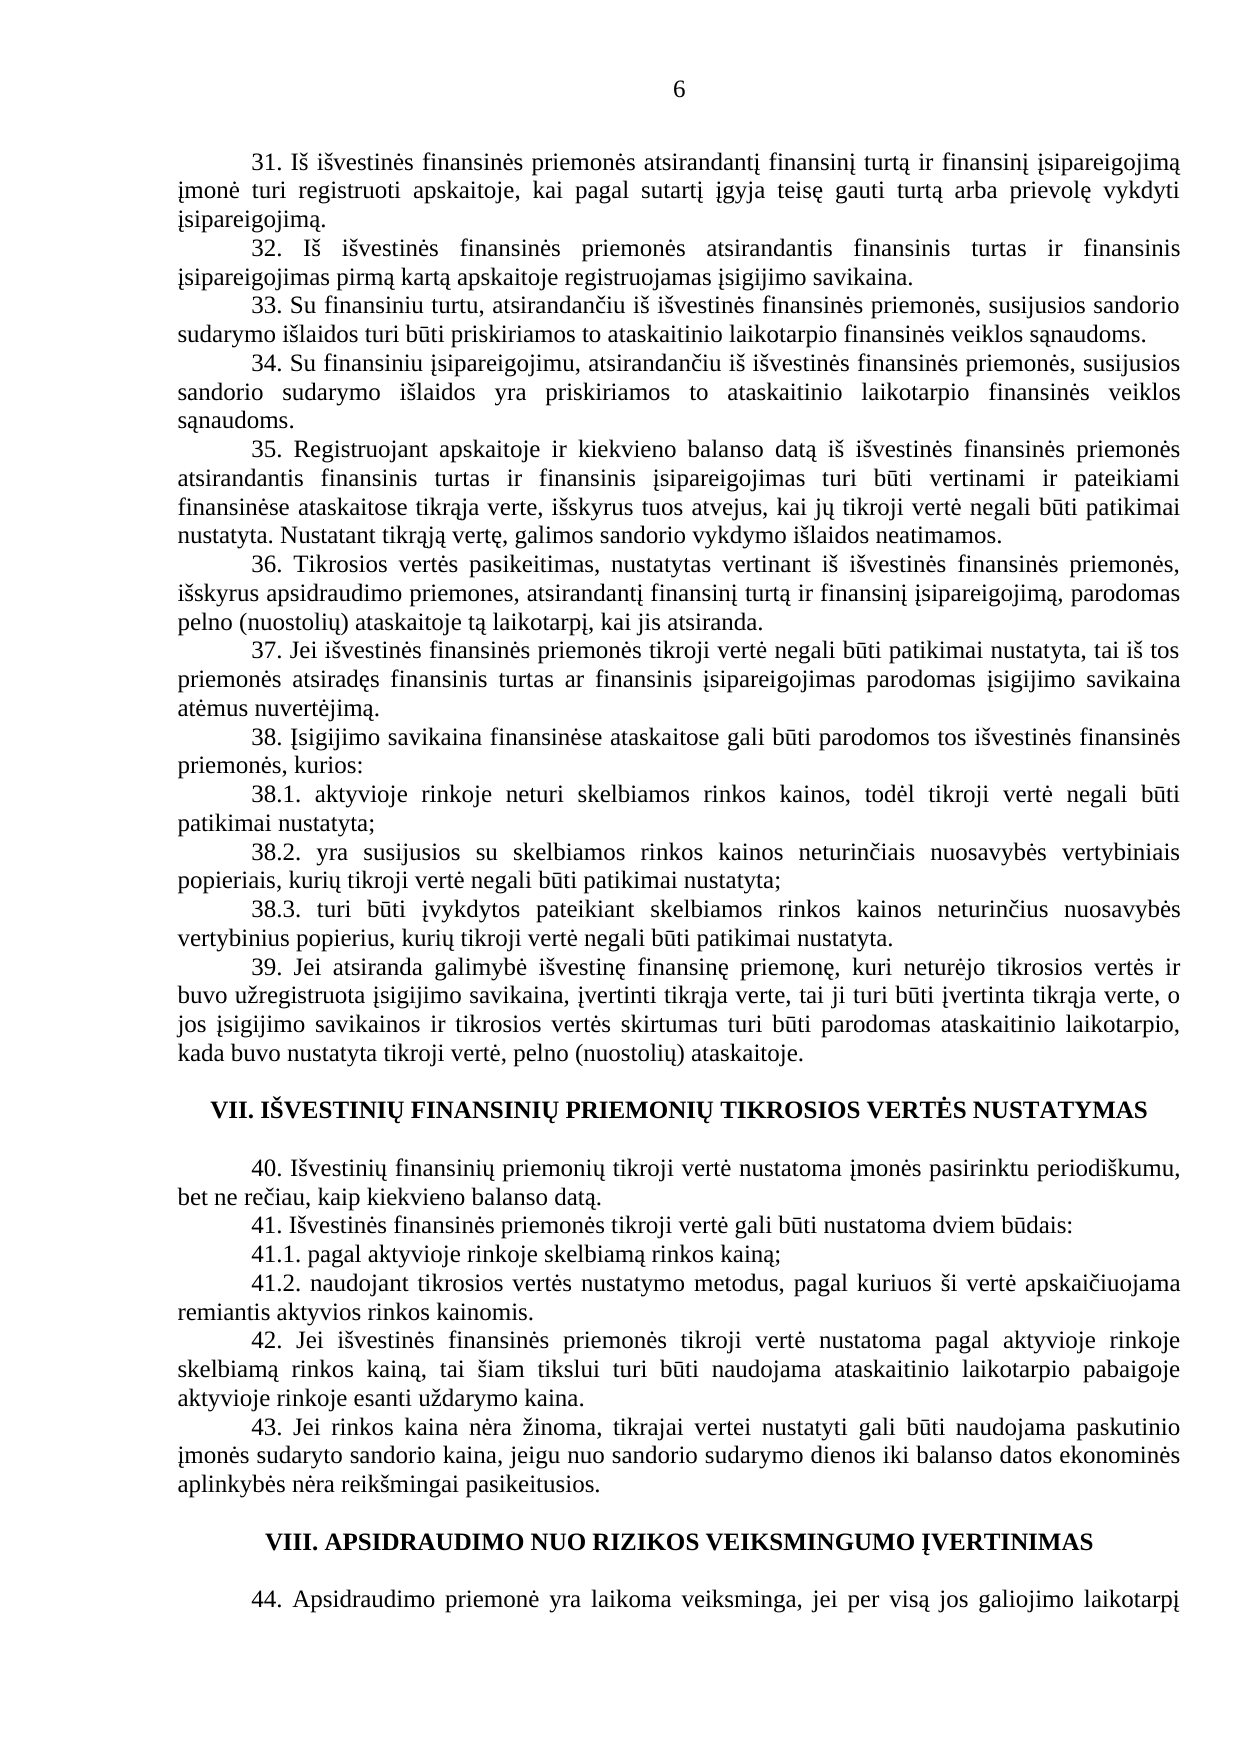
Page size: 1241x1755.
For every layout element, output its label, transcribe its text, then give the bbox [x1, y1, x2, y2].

text 37. Jei išvestinės finansinės priemonės tikroji vertė negali būti patikimai nustatyta, tai iš tos priemonės atsiradęs finansinis turtas ar finansinis įsipareigojimas parodomas įsigijimo savikaina atėmus nuvertėjimą. [177, 636, 1181, 722]
text 42. Jei išvestinės finansinės priemonės tikroji vertė nustatoma pagal aktyvioje rinkoje skelbiamą rinkos kainą, tai šiam tikslui turi būti naudojama ataskaitinio laikotarpio pabaigoje aktyvioje rinkoje esanti uždarymo kaina. [177, 1326, 1181, 1412]
text 38.3. turi būti įvykdytos pateikiant skelbiamos rinkos kainos neturinčius nuosavybės vertybinius popierius, kurių tikroji vertė negali būti patikimai nustatyta. [177, 894, 1181, 952]
text 31. Iš išvestinės finansinės priemonės atsirandantį finansinį turtą ir finansinį įsipareigojimą įmonė turi registruoti apskaitoje, kai pagal sutartį įgyja teisę gauti turtą arba prievolę vykdyti įsipareigojimą. [177, 147, 1181, 233]
text 43. Jei rinkos kaina nėra žinoma, tikrajai vertei nustatyti gali būti naudojama paskutinio įmonės sudaryto sandorio kaina, jeigu nuo sandorio sudarymo dienos iki balanso datos ekonominės aplinkybės nėra reikšmingai pasikeitusios. [177, 1412, 1181, 1498]
text 39. Jei atsiranda galimybė išvestinę finansinę priemonę, kuri neturėjo tikrosios vertės ir buvo užregistruota įsigijimo savikaina, įvertinti tikrąja verte, tai ji turi būti įvertinta tikrąja verte, o jos įsigijimo savikainos ir tikrosios vertės skirtumas turi būti parodomas ataskaitinio laikotarpio, kada buvo nustatyta tikroji vertė, pelno (nuostolių) ataskaitoje. [177, 952, 1181, 1067]
text 40. Išvestinių finansinių priemonių tikroji vertė nustatoma įmonės pasirinktu periodiškumu, bet ne rečiau, kaip kiekvieno balanso datą. [177, 1153, 1181, 1211]
text 44. Apsidraudimo priemonė yra laikoma veiksminga, jei per visą jos galiojimo laikotarpį [177, 1584, 1181, 1613]
text 38.1. aktyvioje rinkoje neturi skelbiamos rinkos kainos, todėl tikroji vertė negali būti patikimai nustatyta; [177, 779, 1181, 837]
text 38.2. yra susijusios su skelbiamos rinkos kainos neturinčiais nuosavybės vertybiniais popieriais, kurių tikroji vertė negali būti patikimai nustatyta; [177, 837, 1181, 894]
text VII. IŠVESTINIŲ FINANSINIŲ PRIEMONIŲ TIKROSIOS VERTĖS NUSTATYMAS [177, 1096, 1181, 1124]
text 41. Išvestinės finansinės priemonės tikroji vertė gali būti nustatoma dviem būdais: [177, 1211, 1181, 1239]
text 38. Įsigijimo savikaina finansinėse ataskaitose gali būti parodomos tos išvestinės finansinės priemonės, kurios: [177, 722, 1181, 779]
text 32. Iš išvestinės finansinės priemonės atsirandantis finansinis turtas ir finansinis įsipareigojimas pirmą kartą apskaitoje registruojamas įsigijimo savikaina. [177, 233, 1181, 291]
text 33. Su finansiniu turtu, atsirandančiu iš išvestinės finansinės priemonės, susijusios sandorio sudarymo išlaidos turi būti priskiriamos to ataskaitinio laikotarpio finansinės veiklos sąnaudoms. [177, 291, 1181, 348]
text 36. Tikrosios vertės pasikeitimas, nustatytas vertinant iš išvestinės finansinės priemonės, išskyrus apsidraudimo priemones, atsirandantį finansinį turtą ir finansinį įsipareigojimą, parodomas pelno (nuostolių) ataskaitoje tą laikotarpį, kai jis atsiranda. [177, 549, 1181, 636]
text 35. Registruojant apskaitoje ir kiekvieno balanso datą iš išvestinės finansinės priemonės atsirandantis finansinis turtas ir finansinis įsipareigojimas turi būti vertinami ir pateikiami finansinėse ataskaitose tikrąja verte, išskyrus tuos atvejus, kai jų tikroji vertė negali būti patikimai nustatyta. Nustatant tikrąją vertę, galimos sandorio vykdymo išlaidos neatimamos. [177, 434, 1181, 549]
text VIII. APSIDRAUDIMO NUO RIZIKOS VEIKSMINGUMO ĮVERTINIMAS [177, 1527, 1181, 1556]
text 41.1. pagal aktyvioje rinkoje skelbiamą rinkos kainą; [177, 1239, 1181, 1268]
text 34. Su finansiniu įsipareigojimu, atsirandančiu iš išvestinės finansinės priemonės, susijusios sandorio sudarymo išlaidos yra priskiriamos to ataskaitinio laikotarpio finansinės veiklos sąnaudoms. [177, 348, 1181, 434]
text 41.2. naudojant tikrosios vertės nustatymo metodus, pagal kuriuos ši vertė apskaičiuojama remiantis aktyvios rinkos kainomis. [177, 1268, 1181, 1326]
